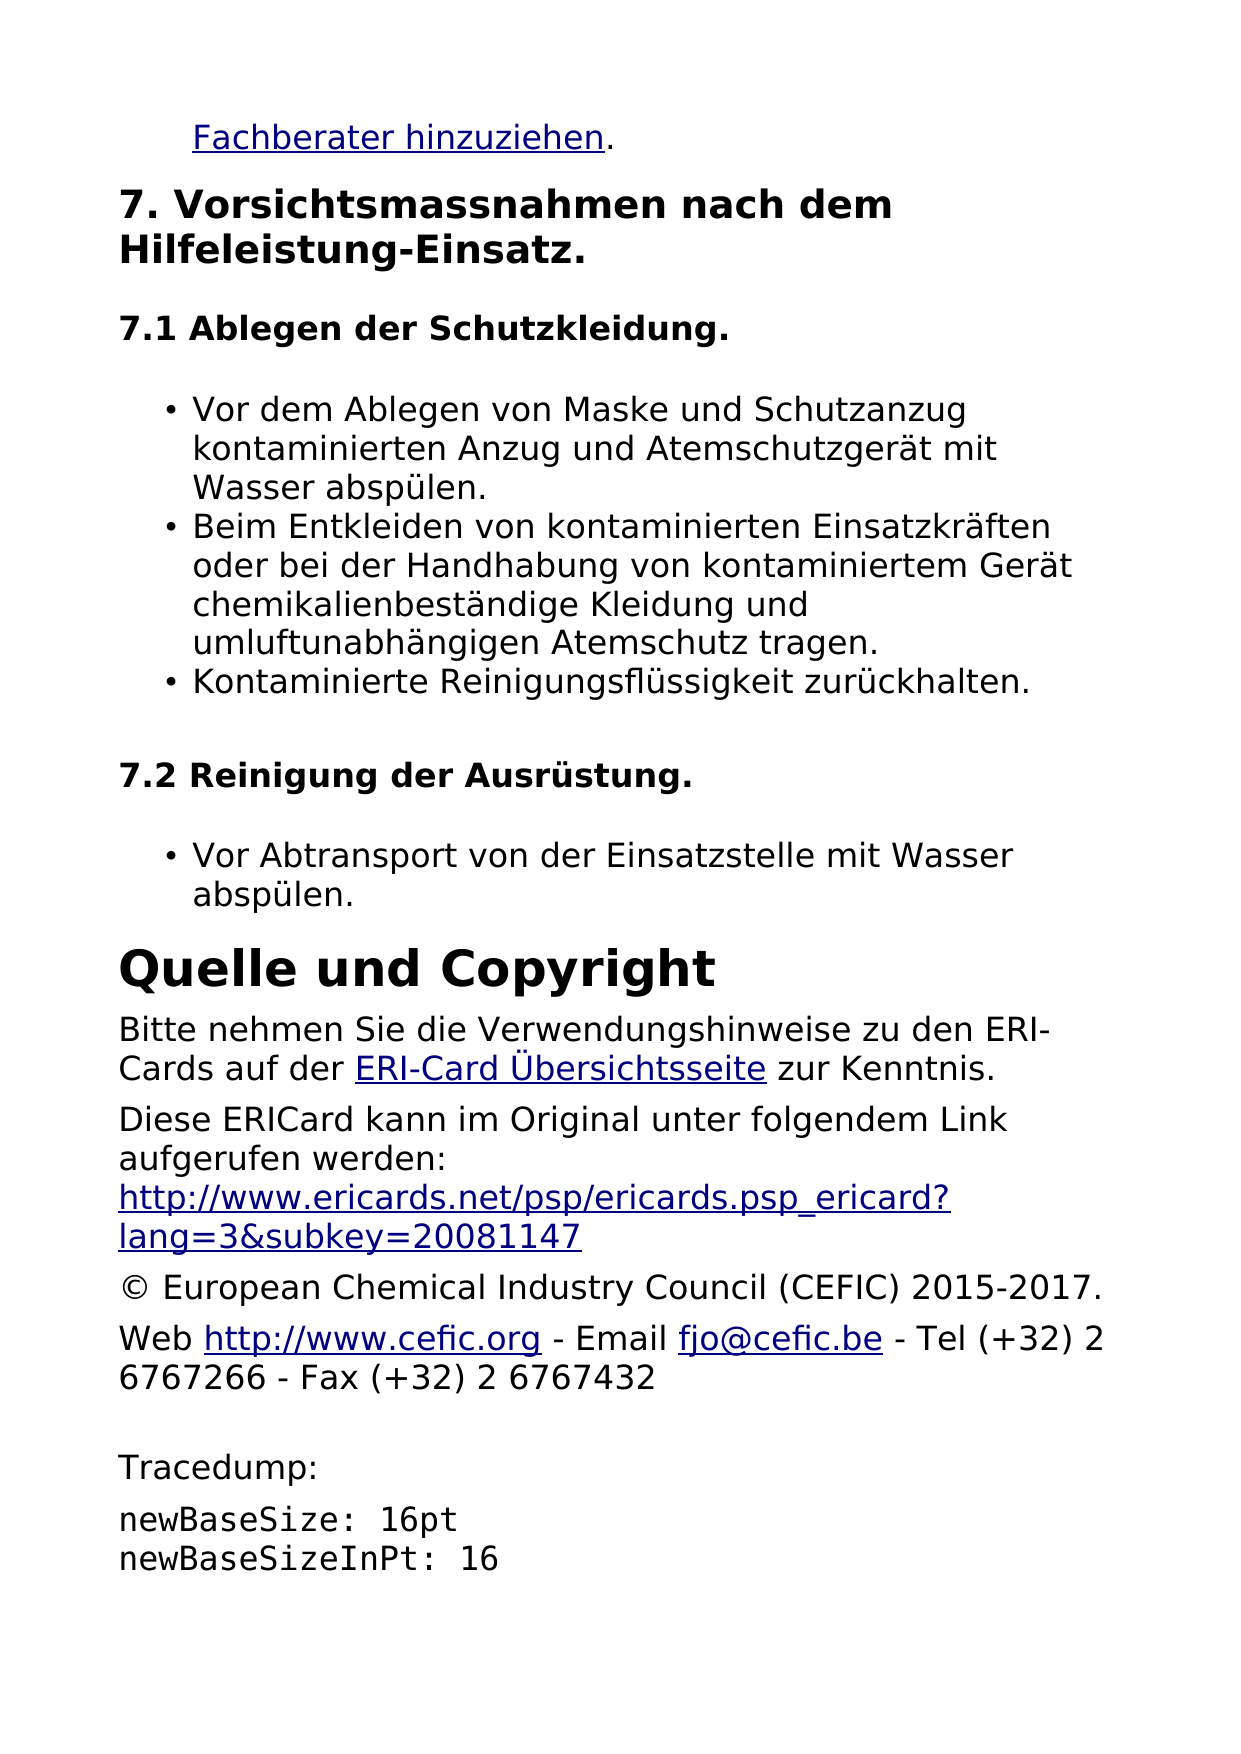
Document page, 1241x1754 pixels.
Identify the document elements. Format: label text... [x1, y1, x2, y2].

list Beim Entkleiden von kontaminierten Einsatzkräften oder bei der Handhabung von kontaminiertem Gerät chemikalienbeständige Kleidung und umluftunabhängigen Atemschutz tragen. [177, 507, 1122, 663]
subtitle 7. Vorsichtsmassnahmen nach dem Hilfeleistung-Einsatz. [118, 182, 1122, 272]
subtitle 7.1 Ablegen der Schutzkleidung. [118, 310, 1122, 349]
subtitle Quelle und Copyright [118, 939, 1122, 998]
text © European Chemical Industry Council (CEFIC) 2015-2017. [118, 1268, 1122, 1307]
text Diese ERICard kann im Original unter folgendem Link aufgerufen werden: http://www.ericards.net/psp/ericards.psp_ericard?lang=3&subkey=20081147 [118, 1101, 1122, 1256]
list Vor dem Ablegen von Maske und Schutzanzug kontaminierten Anzug und Atemschutzgerät mit Wasser abspülen. [177, 391, 1122, 507]
list Fachberater hinzuziehen. [177, 118, 1122, 157]
text newBaseSize: 16pt newBaseSizeInPt: 16 [118, 1500, 1122, 1578]
text Bitte nehmen Sie die Verwendungshinweise zu den ERI-Cards auf der ERI-Card Übersichtsseite zur Kenntnis. [118, 1010, 1122, 1088]
text Web http://www.cefic.org - Email fjo@cefic.be - Tel (+32) 2 6767266 - Fax (+32) 2 6767432 [118, 1320, 1122, 1397]
list Kontaminierte Reinigungsflüssigkeit zurückhalten. [177, 663, 1122, 702]
list Vor Abtransport von der Einsatzstelle mit Wasser abspülen. [177, 837, 1122, 914]
text Tracedump: [118, 1410, 1122, 1488]
subtitle 7.2 Reinigung der Ausrüstung. [118, 756, 1122, 795]
